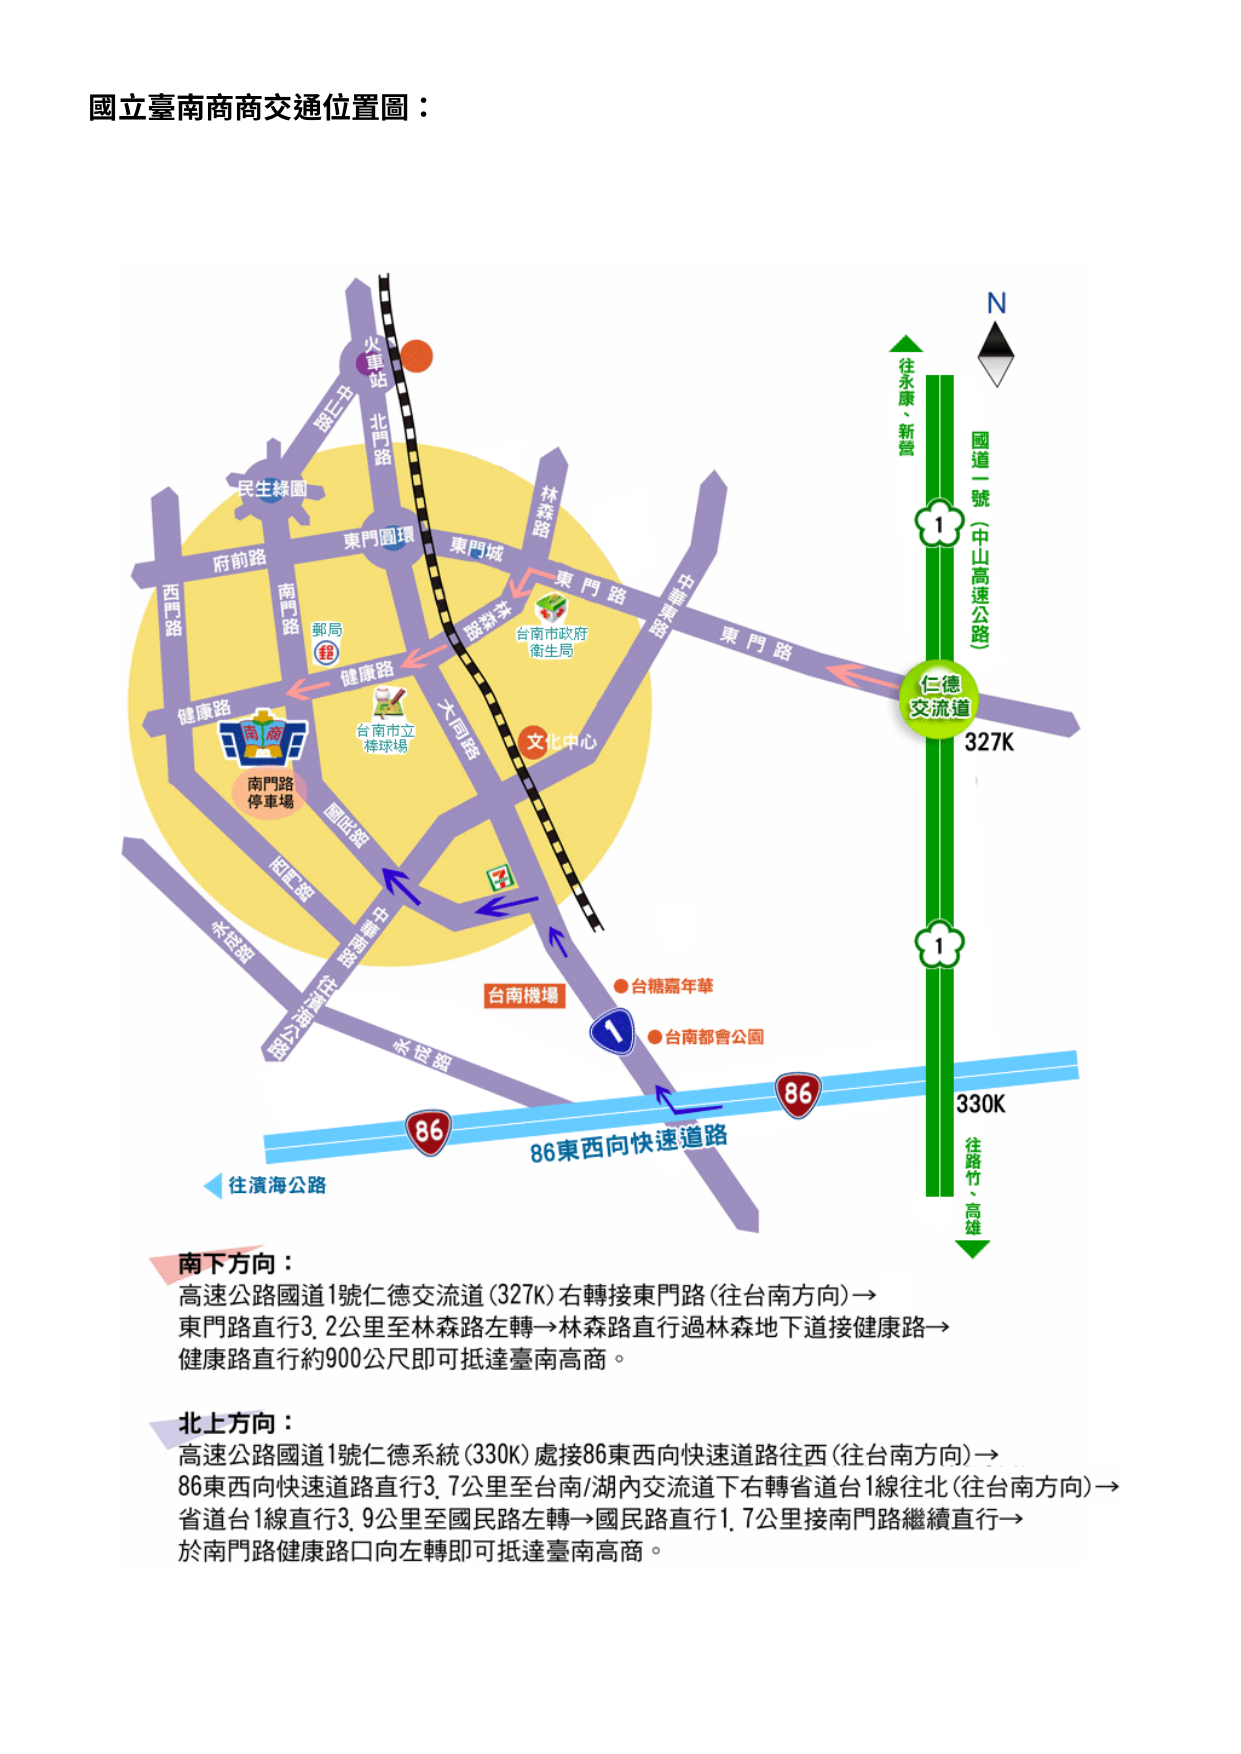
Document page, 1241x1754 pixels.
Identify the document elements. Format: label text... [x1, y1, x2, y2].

text 國立臺南商商交通位置圖： [89, 64, 1152, 127]
